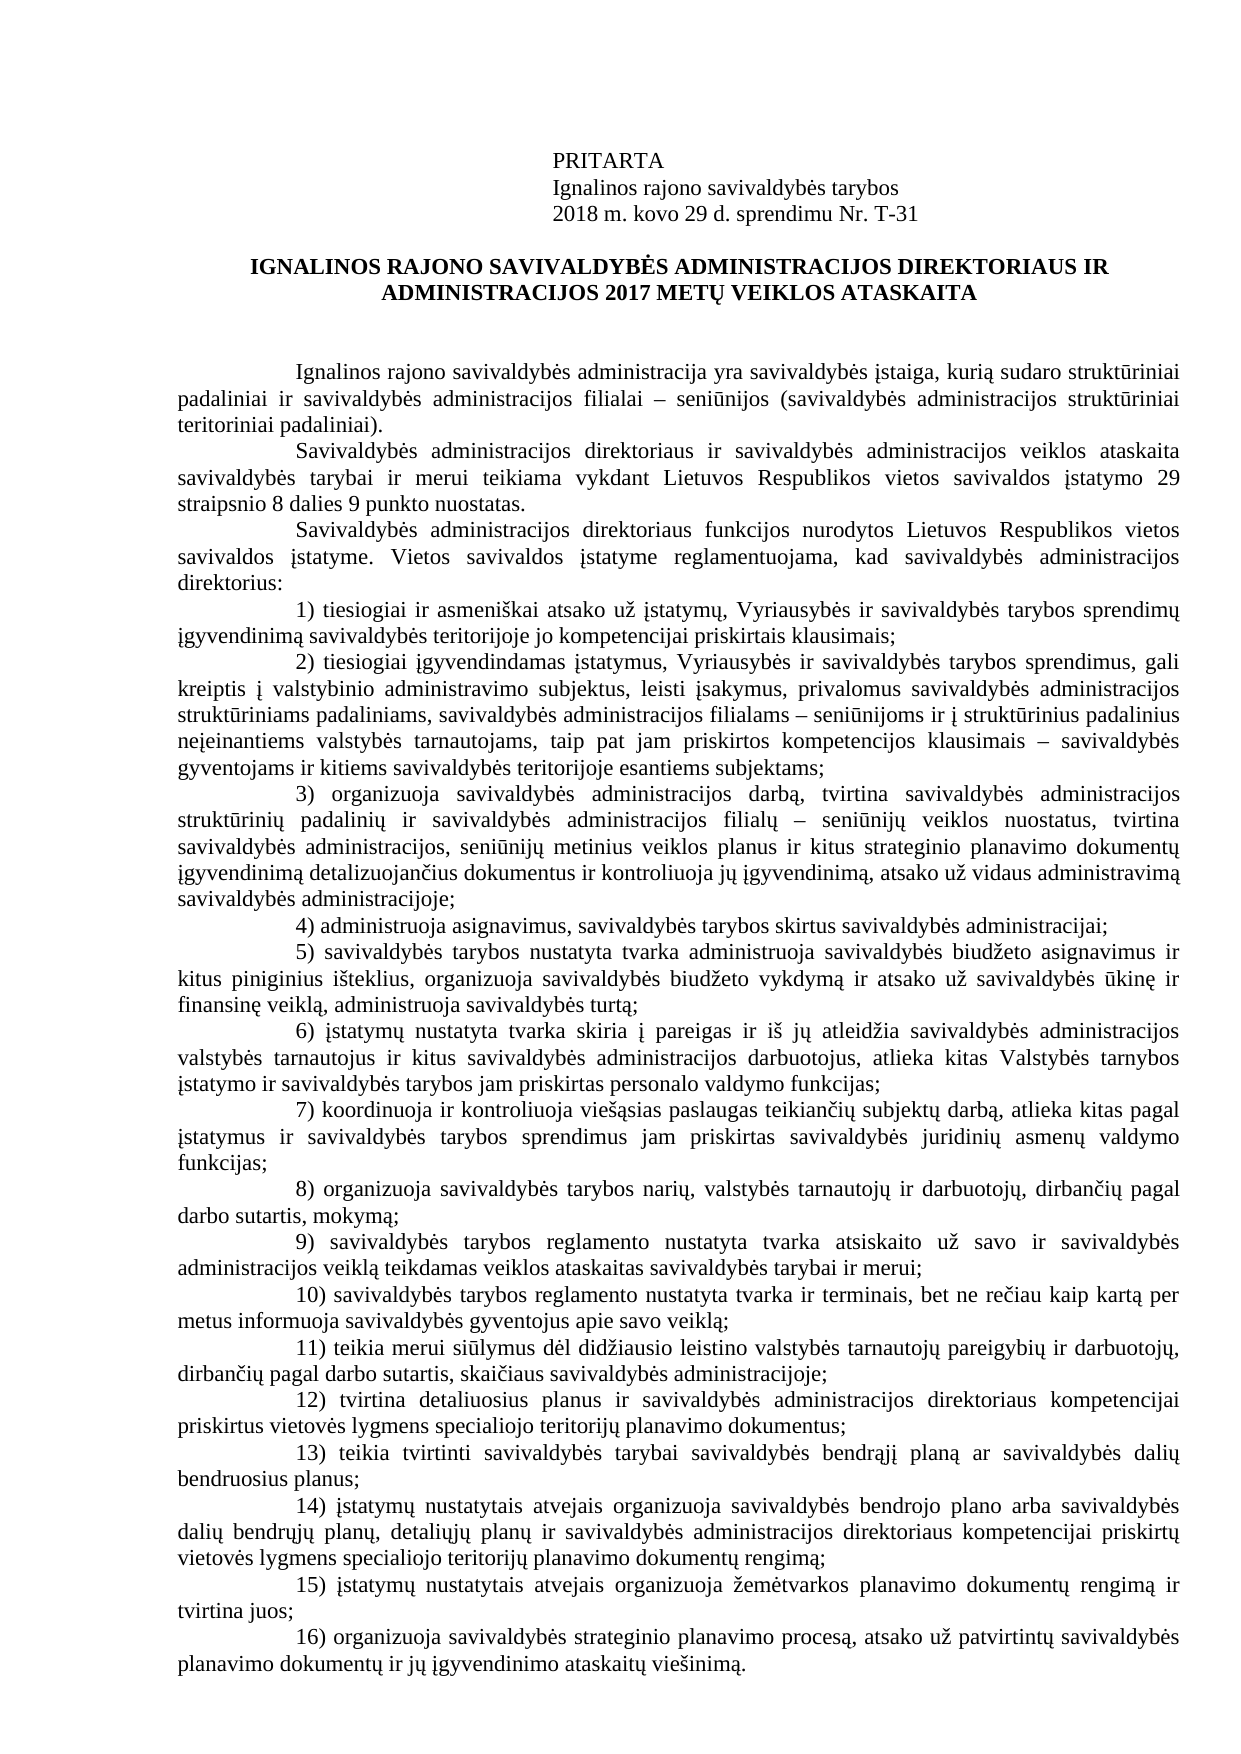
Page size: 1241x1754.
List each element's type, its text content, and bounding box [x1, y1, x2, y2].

text 6) įstatymų nustatyta tvarka skiria į pareigas ir iš jų atleidžia savivaldybės administracijos valstybės tarnautojus ir kitus savivaldybės administracijos darbuotojus, atlieka kitas Valstybės tarnybos įstatymo ir savivaldybės tarybos jam priskirtas personalo valdymo funkcijas; [177, 1017, 1181, 1096]
text Ignalinos rajono savivaldybės tarybos [177, 174, 1181, 200]
text 5) savivaldybės tarybos nustatyta tvarka administruoja savivaldybės biudžeto asignavimus ir kitus piniginius išteklius, organizuoja savivaldybės biudžeto vykdymą ir atsako už savivaldybės ūkinę ir finansinę veiklą, administruoja savivaldybės turtą; [177, 938, 1181, 1017]
text 3) organizuoja savivaldybės administracijos darbą, tvirtina savivaldybės administracijos struktūrinių padalinių ir savivaldybės administracijos filialų – seniūnijų veiklos nuostatus, tvirtina savivaldybės administracijos, seniūnijų metinius veiklos planus ir kitus strateginio planavimo dokumentų įgyvendinimą detalizuojančius dokumentus ir kontroliuoja jų įgyvendinimą, atsako už vidaus administravimą savivaldybės administracijoje; [177, 780, 1181, 912]
text 2018 m. kovo 29 d. sprendimu Nr. T-31 [177, 200, 1181, 227]
text 2) tiesiogiai įgyvendindamas įstatymus, Vyriausybės ir savivaldybės tarybos sprendimus, gali kreiptis į valstybinio administravimo subjektus, leisti įsakymus, privalomus savivaldybės administracijos struktūriniams padaliniams, savivaldybės administracijos filialams – seniūnijoms ir į struktūrinius padalinius neįeinantiems valstybės tarnautojams, taip pat jam priskirtos kompetencijos klausimais – savivaldybės gyventojams ir kitiems savivaldybės teritorijoje esantiems subjektams; [177, 648, 1181, 780]
text Savivaldybės administracijos direktoriaus ir savivaldybės administracijos veiklos ataskaita savivaldybės tarybai ir merui teikiama vykdant Lietuvos Respublikos vietos savivaldos įstatymo 29 straipsnio 8 dalies 9 punkto nuostatas. [177, 437, 1181, 517]
text 9) savivaldybės tarybos reglamento nustatyta tvarka atsiskaito už savo ir savivaldybės administracijos veiklą teikdamas veiklos ataskaitas savivaldybės tarybai ir merui; [177, 1228, 1181, 1281]
text Savivaldybės administracijos direktoriaus funkcijos nurodytos Lietuvos Respublikos vietos savivaldos įstatyme. Vietos savivaldos įstatyme reglamentuojama, kad savivaldybės administracijos direktorius: [177, 517, 1181, 596]
text 1) tiesiogiai ir asmeniškai atsako už įstatymų, Vyriausybės ir savivaldybės tarybos sprendimų įgyvendinimą savivaldybės teritorijoje jo kompetencijai priskirtais klausimais; [177, 596, 1181, 648]
text 14) įstatymų nustatytais atvejais organizuoja savivaldybės bendrojo plano arba savivaldybės dalių bendrųjų planų, detaliųjų planų ir savivaldybės administracijos direktoriaus kompetencijai priskirtų vietovės lygmens specialiojo teritorijų planavimo dokumentų rengimą; [177, 1492, 1181, 1571]
text 10) savivaldybės tarybos reglamento nustatyta tvarka ir terminais, bet ne rečiau kaip kartą per metus informuoja savivaldybės gyventojus apie savo veiklą; [177, 1281, 1181, 1333]
text 16) organizuoja savivaldybės strateginio planavimo procesą, atsako už patvirtintų savivaldybės planavimo dokumentų ir jų įgyvendinimo ataskaitų viešinimą. [177, 1623, 1181, 1676]
text IGNALINOS RAJONO SAVIVALDYBĖS ADMINISTRACIJOS DIREKTORIAUS IR ADMINISTRACIJOS 2017 METŲ VEIKLOS ATASKAITA [177, 253, 1181, 306]
text 13) teikia tvirtinti savivaldybės tarybai savivaldybės bendrąjį planą ar savivaldybės dalių bendruosius planus; [177, 1439, 1181, 1492]
text 8) organizuoja savivaldybės tarybos narių, valstybės tarnautojų ir darbuotojų, dirbančių pagal darbo sutartis, mokymą; [177, 1175, 1181, 1228]
text PRITARTA [177, 148, 1181, 174]
text 11) teikia merui siūlymus dėl didžiausio leistino valstybės tarnautojų pareigybių ir darbuotojų, dirbančių pagal darbo sutartis, skaičiaus savivaldybės administracijoje; [177, 1333, 1181, 1386]
text 15) įstatymų nustatytais atvejais organizuoja žemėtvarkos planavimo dokumentų rengimą ir tvirtina juos; [177, 1571, 1181, 1623]
text 4) administruoja asignavimus, savivaldybės tarybos skirtus savivaldybės administracijai; [177, 912, 1181, 938]
text 7) koordinuoja ir kontroliuoja viešąsias paslaugas teikiančių subjektų darbą, atlieka kitas pagal įstatymus ir savivaldybės tarybos sprendimus jam priskirtas savivaldybės juridinių asmenų valdymo funkcijas; [177, 1096, 1181, 1175]
text 12) tvirtina detaliuosius planus ir savivaldybės administracijos direktoriaus kompetencijai priskirtus vietovės lygmens specialiojo teritorijų planavimo dokumentus; [177, 1386, 1181, 1439]
text Ignalinos rajono savivaldybės administracija yra savivaldybės įstaiga, kurią sudaro struktūriniai padaliniai ir savivaldybės administracijos filialai – seniūnijos (savivaldybės administracijos struktūriniai teritoriniai padaliniai). [177, 358, 1181, 437]
